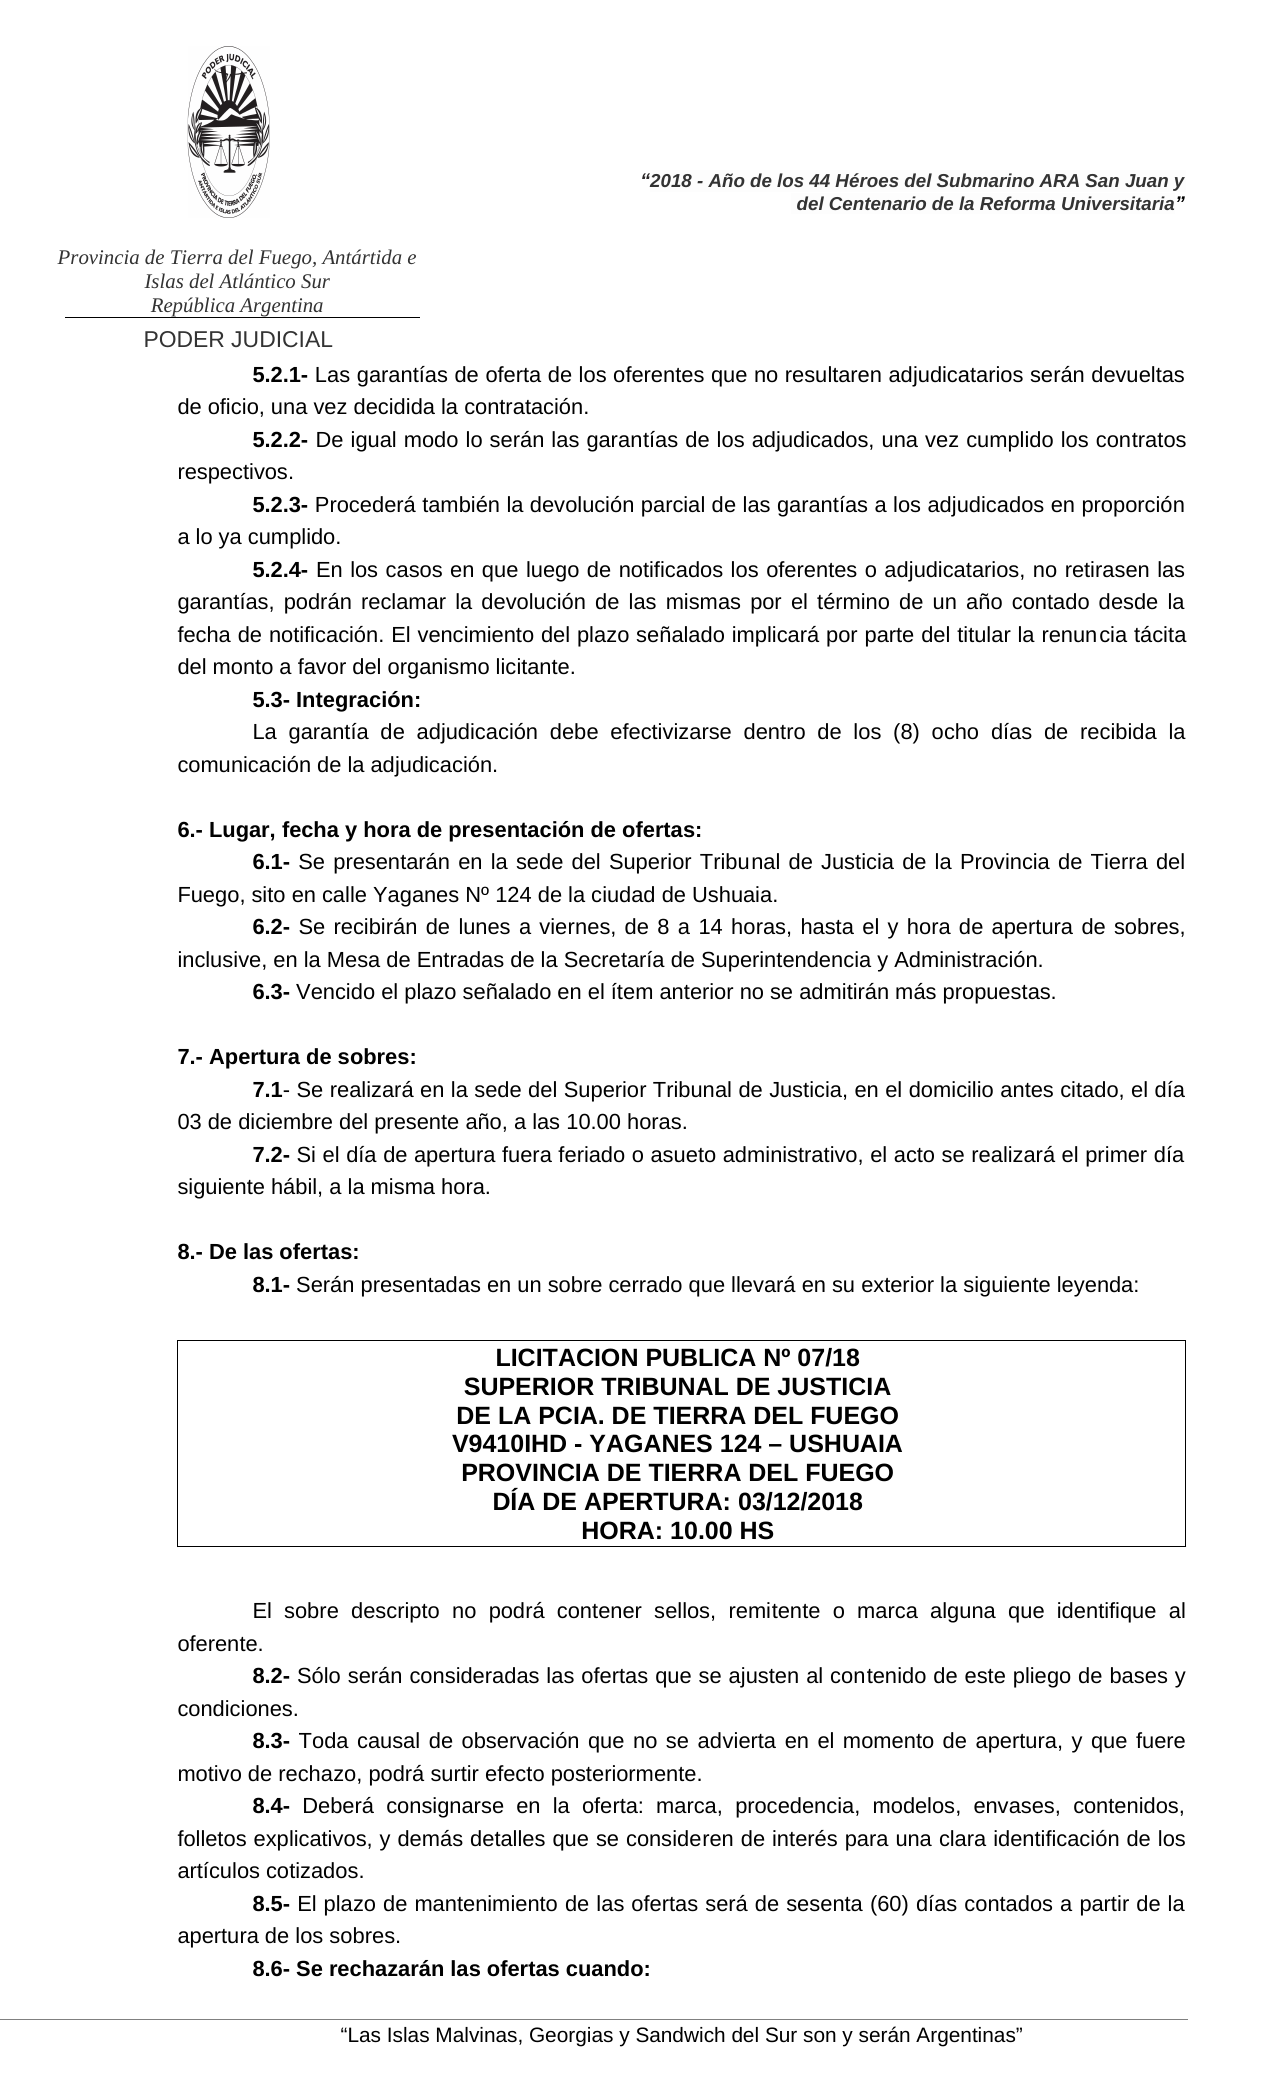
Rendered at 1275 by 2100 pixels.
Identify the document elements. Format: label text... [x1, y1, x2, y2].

text 5.2.1- Las garantías de oferta de los oferentes que no resultaren adjudicatarios serán devueltas de oficio, una vez decidida la contratación. [177, 354, 1186, 419]
text 5.2.4- En los casos en que luego de notificados los oferentes o adjudicatarios, no retirasen las garantías, podrán reclamar la devolución de las mismas por el término de un año contado desde la fecha de notificación. El vencimiento del plazo señalado implicará por parte del titular la renun­cia tácita del monto a favor del organismo licitante. [177, 549, 1186, 679]
text 7.2- Si el día de apertura fuera feriado o asueto administrativo, el acto se realizará el primer día si­guiente hábil, a la misma hora. [177, 1134, 1186, 1199]
text DÍA DE APERTURA: 03/12/2018 [178, 1484, 1185, 1512]
text DE LA PCIA. DE TIERRA DEL FUEGO [178, 1397, 1185, 1426]
text 7.- Apertura de sobres: [177, 1037, 1186, 1069]
text 5.2.2- De igual modo lo serán las garan­tías de los adjudicados, una vez cumplido los con­tratos respectivos. [177, 419, 1186, 484]
text 8.2- Sólo serán consideradas las ofertas que se ajusten al con­tenido de este pliego de bases y condiciones. [177, 1656, 1186, 1721]
text 7.1- Se realizará en la sede del Superior Tribunal de Justicia, en el domicilio antes citado, el día 03 de diciembre del presente año, a las 10.00 horas. [177, 1069, 1186, 1134]
text 6.1- Se presentarán en la sede del Superior Tribu­nal de Justicia de la Provincia de Tierra del Fuego, sito en calle Yaganes Nº 124 de la ciudad de Ushuaia. [177, 842, 1186, 907]
text 8.5- El plazo de mantenimiento de las ofertas será de sesenta (60) días contados a partir de la apertura de los so­bres. [177, 1883, 1186, 1948]
text PROVINCIA DE TIERRA DEL FUEGO [178, 1455, 1185, 1484]
text SUPERIOR TRIBUNAL DE JUSTICIA [178, 1369, 1185, 1397]
text LICITACION PUBLICA Nº 07/18 [178, 1341, 1185, 1369]
text 8.- De las ofertas: [177, 1232, 1186, 1264]
text V9410IHD - YAGANES 124 – USHUAIA [178, 1426, 1185, 1455]
text 8.4- Deberá consignarse en la oferta: marca, procedencia, modelos, envases, contenidos, folletos explicativos, y demás detalles que se conside­ren de interés para una clara identificación de los artículos cotizados. [177, 1786, 1186, 1883]
text 8.3- Toda causal de observación que no se ad­vier­ta en el momento de apertura, y que fuere motivo de recha­zo, podrá surtir efecto posteriormente. [177, 1721, 1186, 1786]
text 6.2- Se recibirán de lunes a vier­nes, de 8 a 14 ho­ras, hasta el y hora de apertura de sobres, inclusive, en la Mesa de Entradas de la Secretaría de Superintendencia y Administración. [177, 907, 1186, 972]
text 6.- Lugar, fecha y hora de presentación de ofertas: [177, 809, 1186, 842]
text 8.6- Se rechazarán las ofertas cuando: [177, 1948, 1186, 1981]
text 8.1- Serán presentadas en un sobre cerrado que llevará en su exterior la siguiente leyenda: [177, 1264, 1186, 1297]
text 5.2.3- Procederá también la devolución parcial de las garantías a los adjudicados en proporción a lo ya cumplido. [177, 484, 1186, 549]
text 5.3- Integración: [177, 679, 1186, 712]
text El sobre descripto no podrá contener sellos, remi­tente o marca alguna que identifique al oferente. [177, 1591, 1186, 1656]
text HORA: 10.00 HS [178, 1512, 1185, 1546]
text La garantía de adjudicación debe efectivizarse dentro de los (8) ocho días de recibida la comunicación de la adjudicación. [177, 712, 1186, 777]
picture [187, 46, 270, 218]
text 6.3- Vencido el plazo señalado en el ítem anterior no se admitirán más propuestas. [177, 972, 1186, 1004]
